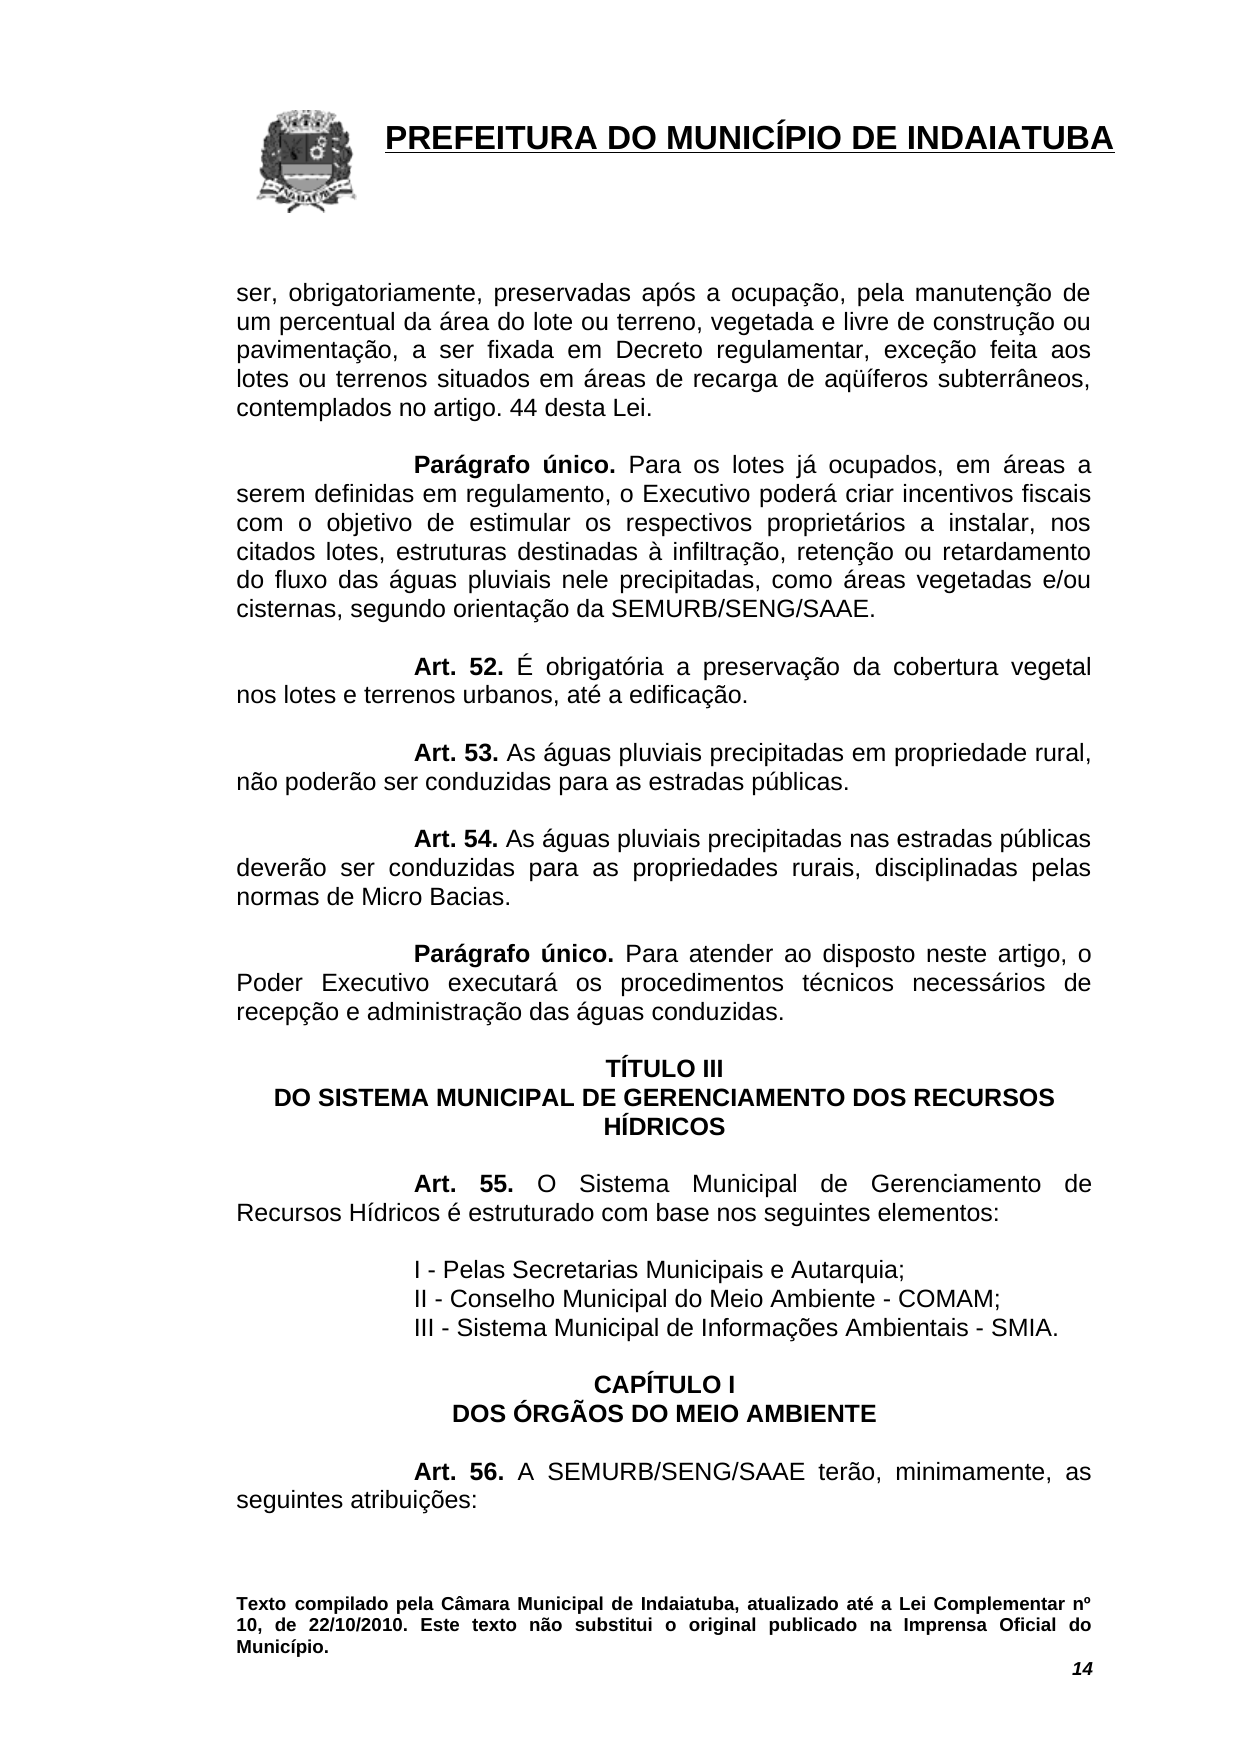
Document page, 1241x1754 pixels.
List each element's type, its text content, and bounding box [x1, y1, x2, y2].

text Parágrafo único. Para os lotes já ocupados, em áreas a serem definidas em regulamento, o Executivo poderá criar incentivos fiscais com o objetivo de estimular os respectivos proprietários a instalar, nos citados lotes, estruturas destinadas à infiltração, retenção ou retardamento do fluxo das águas pluviais nele precipitadas, como áreas vegetadas e/ou cisternas, segundo orientação da SEMURB/SENG/SAAE. [236, 450, 1092, 623]
text ser, obrigatoriamente, preservadas após a ocupação, pela manutenção de um percentual da área do lote ou terreno, vegetada e livre de construção ou pavimentação, a ser fixada em Decreto regulamentar, exceção feita aos lotes ou terrenos situados em áreas de recarga de aqüíferos subterrâneos, contemplados no artigo. 44 desta Lei. [236, 278, 1092, 422]
text Art. 52. É obrigatória a preservação da cobertura vegetal nos lotes e terrenos urbanos, até a edificação. [236, 652, 1092, 709]
text Art. 55. O Sistema Municipal de Gerenciamento de Recursos Hídricos é estruturado com base nos seguintes elementos: [236, 1169, 1092, 1227]
text Art. 53. As águas pluviais precipitadas em propriedade rural, não poderão ser conduzidas para as estradas públicas. [236, 738, 1092, 795]
text II - Conselho Municipal do Meio Ambiente - COMAM; [236, 1284, 1092, 1313]
text Art. 54. As águas pluviais precipitadas nas estradas públicas deverão ser conduzidas para as propriedades rurais, disciplinadas pelas normas de Micro Bacias. [236, 824, 1092, 910]
text DO SISTEMA MUNICIPAL DE GERENCIAMENTO DOS RECURSOS HÍDRICOS [236, 1083, 1092, 1140]
text Parágrafo único. Para atender ao disposto neste artigo, o Poder Executivo executará os procedimentos técnicos necessários de recepção e administração das águas conduzidas. [236, 939, 1092, 1025]
subtitle DOS ÓRGÃOS DO MEIO AMBIENTE [236, 1399, 1092, 1428]
subtitle TÍTULO III [236, 1054, 1092, 1083]
text Art. 56. A SEMURB/SENG/SAAE terão, minimamente, as seguintes atribuições: [236, 1457, 1092, 1514]
text III - Sistema Municipal de Informações Ambientais - SMIA. [236, 1313, 1092, 1342]
text I - Pelas Secretarias Municipais e Autarquia; [236, 1255, 1092, 1284]
subtitle CAPÍTULO I [236, 1370, 1092, 1399]
